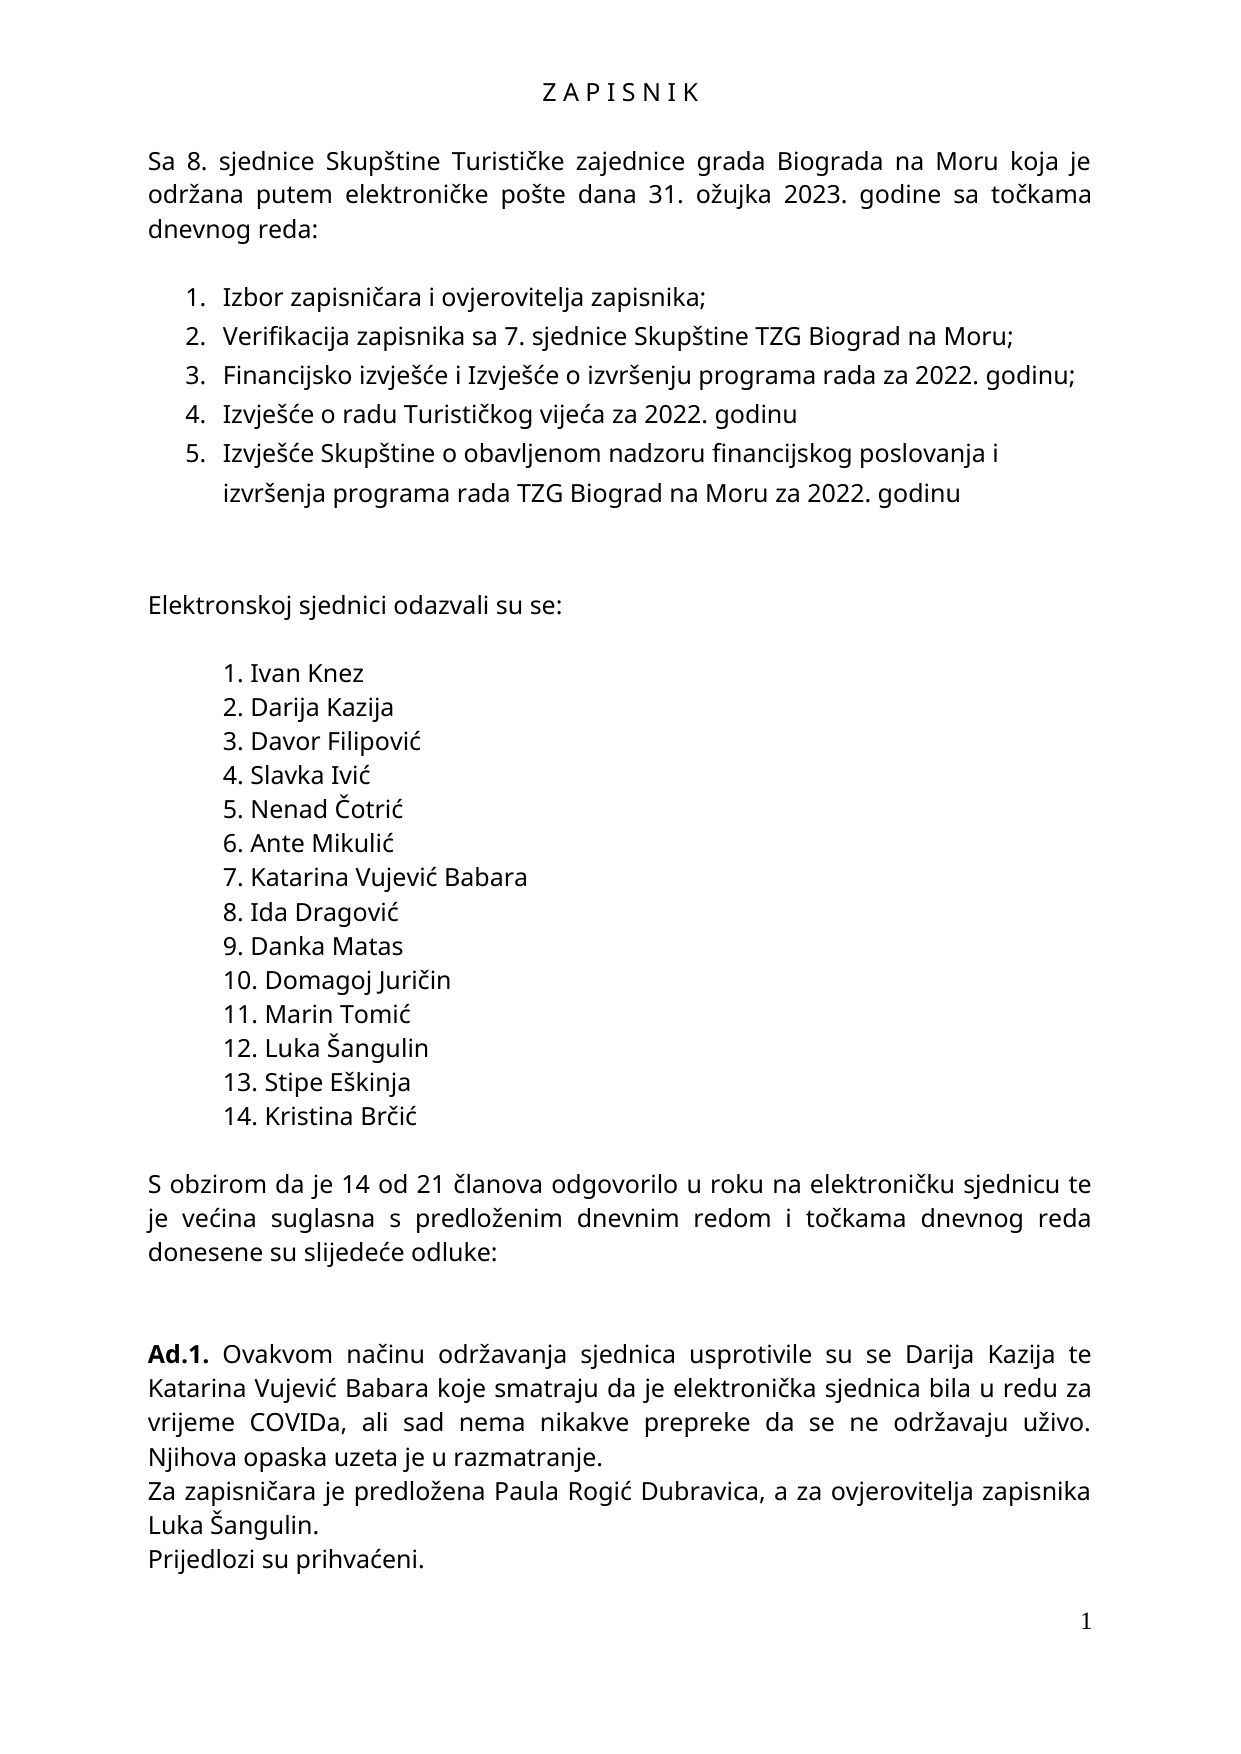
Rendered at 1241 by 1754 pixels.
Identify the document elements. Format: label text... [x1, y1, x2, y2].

text Sa 8. sjednice Skupštine Turističke zajednice grada Biograda na Moru koja je održana putem elektroničke pošte dana 31. ožujka 2023. godine sa točkama dnevnog reda: [148, 143, 1093, 245]
text 1. Ivan Knez [223, 656, 1093, 690]
text 2. Darija Kazija [223, 690, 1093, 724]
list Verifikacija zapisnika sa 7. sjednice Skupštine TZG Biograd na Moru; [185, 318, 1093, 353]
text 11. Marin Tomić [223, 996, 1093, 1030]
text 9. Danka Matas [223, 928, 1093, 962]
text 3. Davor Filipović [223, 724, 1093, 758]
text Elektronskoj sjednici odazvali su se: [148, 588, 1093, 622]
text Prijedlozi su prihvaćeni. [148, 1541, 1093, 1575]
text 14. Kristina Brčić [223, 1098, 1093, 1133]
text 12. Luka Šangulin [223, 1030, 1093, 1064]
text Ad.1. Ovakvom načinu održavanja sjednica usprotivile su se Darija Kazija te Katarina Vujević Babara koje smatraju da je elektronička sjednica bila u redu za vrijeme COVIDa, ali sad nema nikakve prepreke da se ne održavaju uživo. Njihova opaska uzeta je u razmatranje. [148, 1337, 1093, 1473]
text 13. Stipe Eškinja [223, 1064, 1093, 1098]
text 7. Katarina Vujević Babara [223, 860, 1093, 894]
list Financijsko izvješće i Izvješće o izvršenju programa rada za 2022. godinu; [185, 358, 1093, 392]
text 8. Ida Dragović [223, 894, 1093, 928]
text 10. Domagoj Juričin [223, 962, 1093, 996]
text 4. Slavka Ivić [223, 758, 1093, 792]
list Izvješće o radu Turističkog vijeća za 2022. godinu [185, 397, 1093, 431]
text Z A P I S N I K [148, 75, 1093, 109]
text S obzirom da je 14 od 21 članova odgovorilo u roku na elektroničku sjednicu te je većina suglasna s predloženim dnevnim redom i točkama dnevnog reda donesene su slijedeće odluke: [148, 1167, 1093, 1269]
text 5. Nenad Čotrić [223, 792, 1093, 826]
list Izvješće Skupštine o obavljenom nadzoru financijskog poslovanja i izvršenja programa rada TZG Biograd na Moru za 2022. godinu [185, 436, 1093, 509]
list Izbor zapisničara i ovjerovitelja zapisnika; [185, 279, 1093, 313]
text Za zapisničara je predložena Paula Rogić Dubravica, a za ovjerovitelja zapisnika Luka Šangulin. [148, 1473, 1093, 1541]
text 6. Ante Mikulić [223, 826, 1093, 860]
